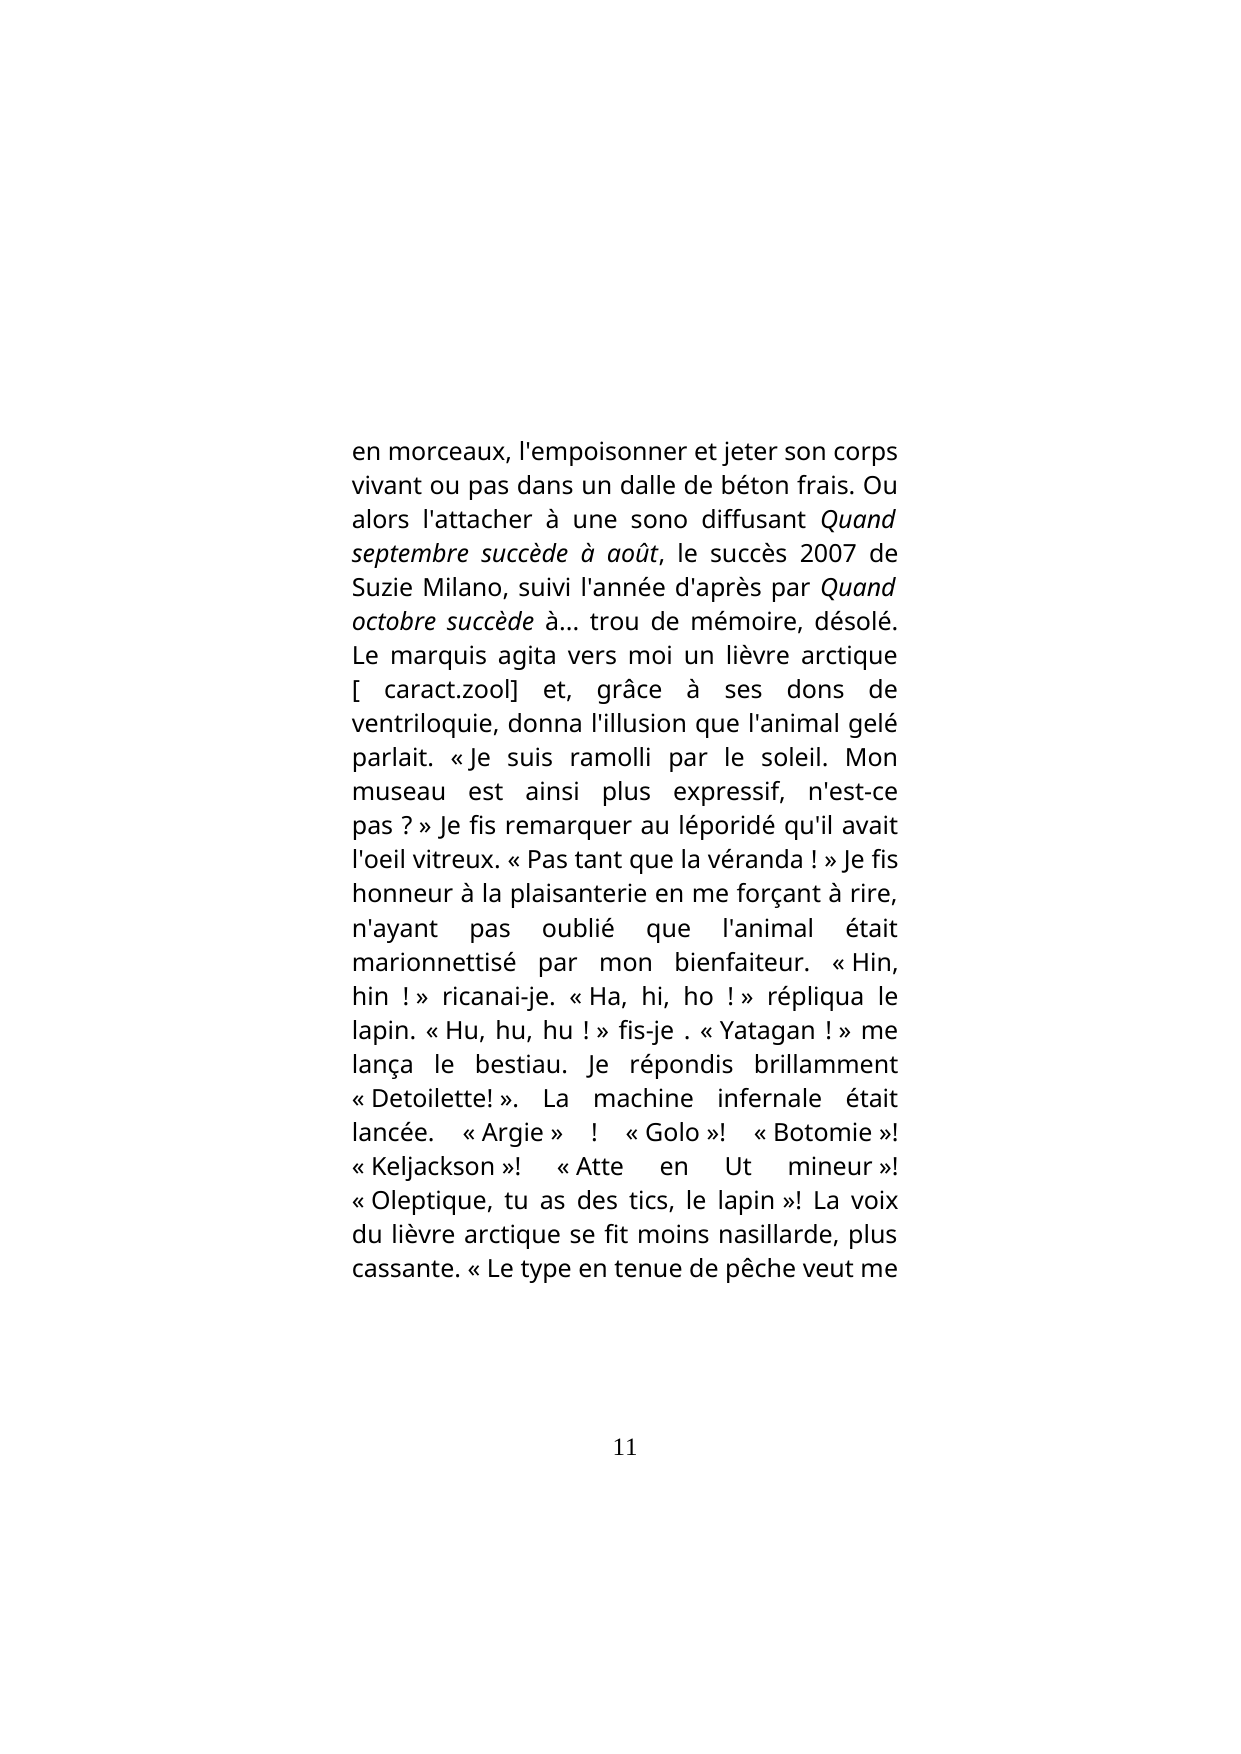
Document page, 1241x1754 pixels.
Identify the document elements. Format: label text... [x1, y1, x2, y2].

text en morceaux, l'empoisonner et jeter son corps vivant ou pas dans un dalle de béton frais. Ou alors l'attacher à une sono diffusant Quand septembre succède à août, le succès 2007 de Suzie Milano, suivi l'année d'après par Quand octobre succède à... trou de mémoire, désolé. Le marquis agita vers moi un lièvre arctique [ caract.zool] et, grâce à ses dons de ventriloquie, donna l'illusion que l'animal gelé parlait. « Je suis ramolli par le soleil. Mon museau est ainsi plus expressif, n'est-ce pas ? » Je fis remarquer au léporidé qu'il avait l'oeil vitreux. « Pas tant que la véranda ! » Je fis honneur à la plaisanterie en me forçant à rire, n'ayant pas oublié que l'animal était marionnettisé par mon bienfaiteur. « Hin, hin ! » ricanai-je. « Ha, hi, ho ! » répliqua le lapin. « Hu, hu, hu ! » fis-je . « Yatagan ! » me lança le bestiau. Je répondis brillamment « Detoilette! ». La machine infernale était lancée. « Argie » ! « Golo »! « Botomie »! « Keljackson »! « Atte en Ut mineur »! « Oleptique, tu as des tics, le lapin »! La voix du lièvre arctique se fit moins nasillarde, plus cassante. « Le type en tenue de pêche veut me [352, 433, 898, 1285]
